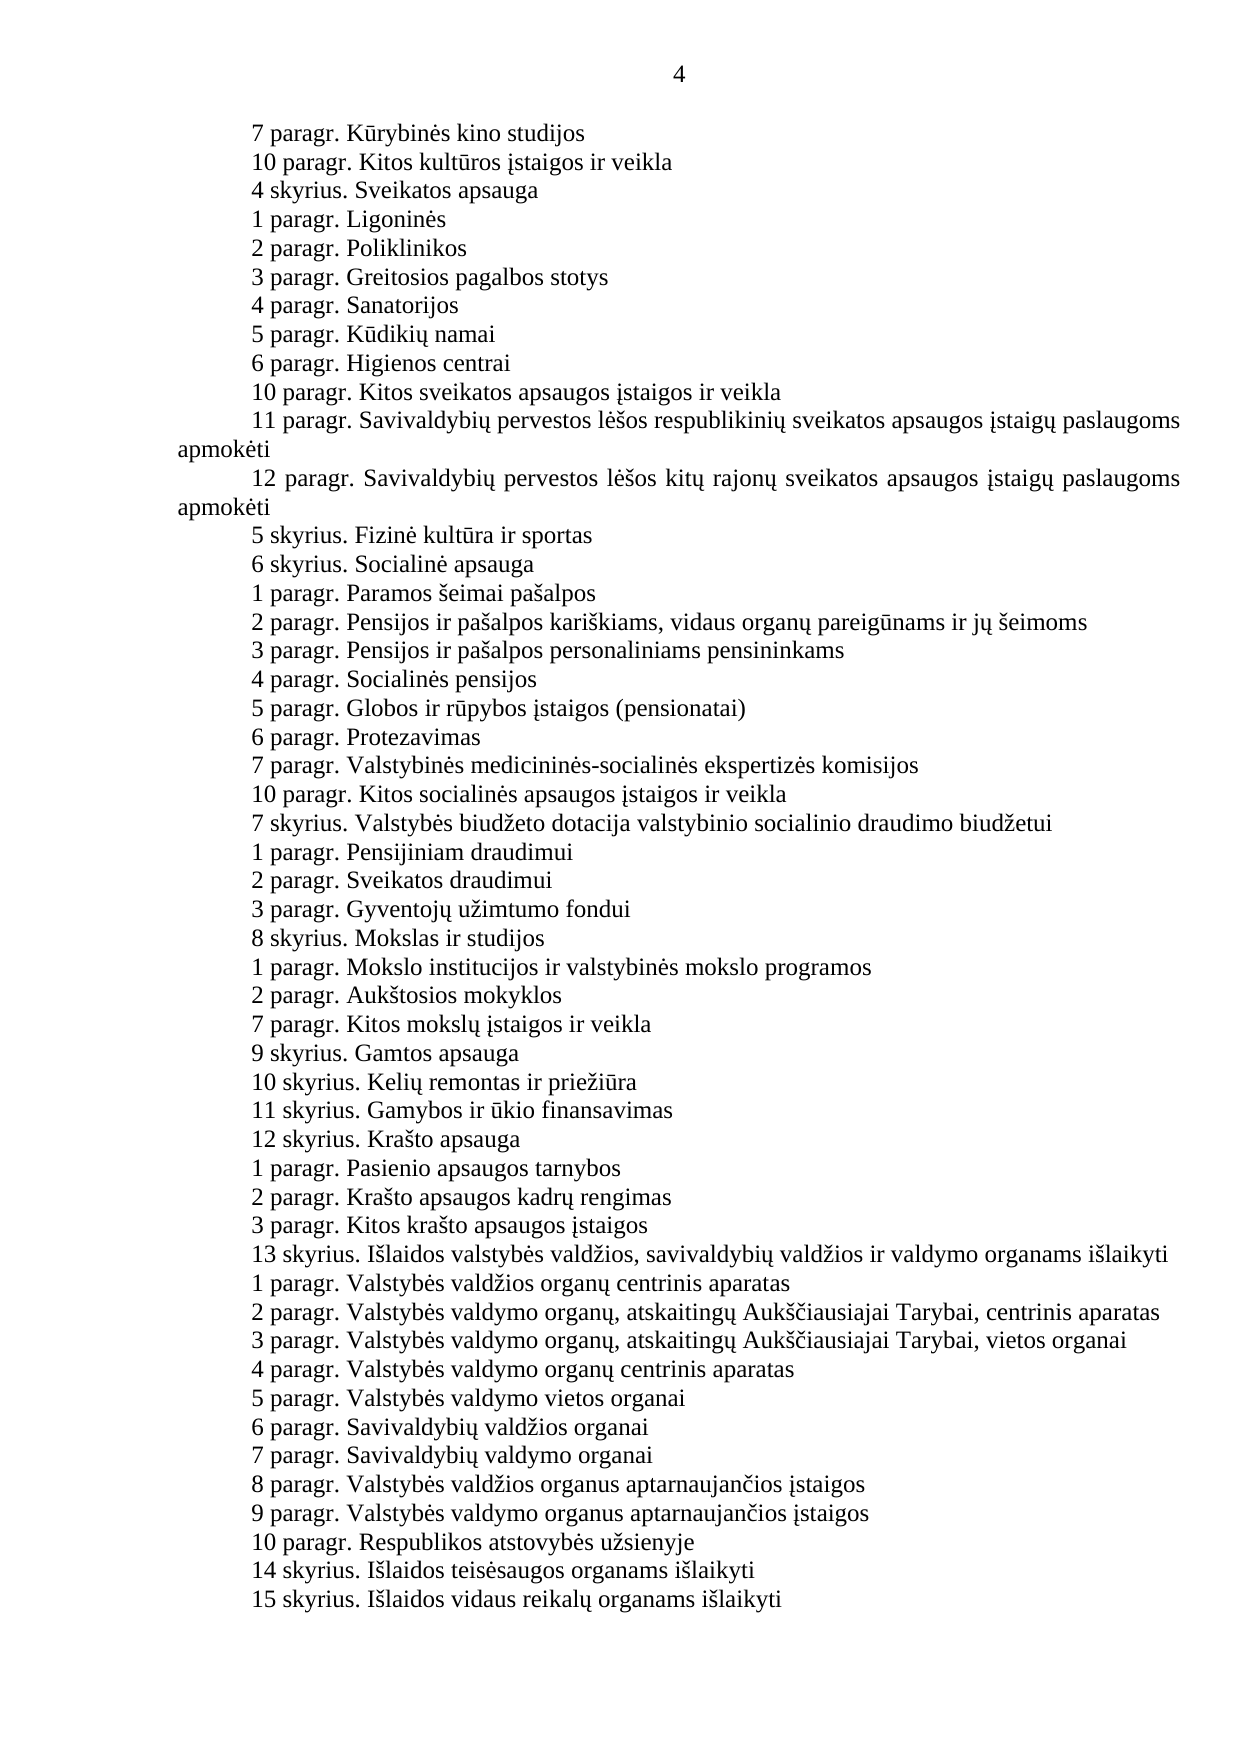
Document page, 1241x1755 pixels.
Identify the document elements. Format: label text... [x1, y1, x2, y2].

text 2 paragr. Krašto apsaugos kadrų rengimas [177, 1182, 1181, 1211]
text 5 skyrius. Fizinė kultūra ir sportas [177, 521, 1181, 549]
text 4 skyrius. Sveikatos apsauga [177, 176, 1181, 204]
text 4 paragr. Socialinės pensijos [177, 664, 1181, 693]
text 1 paragr. Pasienio apsaugos tarnybos [177, 1153, 1181, 1182]
text 15 skyrius. Išlaidos vidaus reikalų organams išlaikyti [177, 1584, 1181, 1613]
text 1 paragr. Valstybės valdžios organų centrinis aparatas [177, 1268, 1181, 1297]
text 2 paragr. Pensijos ir pašalpos kariškiams, vidaus organų pareigūnams ir jų šeimoms [177, 607, 1181, 636]
text 7 skyrius. Valstybės biudžeto dotacija valstybinio socialinio draudimo biudžetui [177, 808, 1181, 837]
text 3 paragr. Gyventojų užimtumo fondui [177, 894, 1181, 923]
text 5 paragr. Valstybės valdymo vietos organai [177, 1383, 1181, 1412]
text 8 paragr. Valstybės valdžios organus aptarnaujančios įstaigos [177, 1469, 1181, 1498]
text 12 skyrius. Krašto apsauga [177, 1124, 1181, 1153]
text 10 paragr. Kitos socialinės apsaugos įstaigos ir veikla [177, 779, 1181, 808]
text 13 skyrius. Išlaidos valstybės valdžios, savivaldybių valdžios ir valdymo organams išlaikyti [177, 1239, 1181, 1268]
text 6 skyrius. Socialinė apsauga [177, 549, 1181, 578]
text 2 paragr. Valstybės valdymo organų, atskaitingų Aukščiausiajai Tarybai, centrinis aparatas [177, 1297, 1181, 1326]
text 3 paragr. Valstybės valdymo organų, atskaitingų Aukščiausiajai Tarybai, vietos organai [177, 1326, 1181, 1354]
text 11 paragr. Savivaldybių pervestos lėšos respublikinių sveikatos apsaugos įstaigų paslaugoms apmokėti [177, 406, 1181, 463]
text 10 skyrius. Kelių remontas ir priežiūra [177, 1067, 1181, 1096]
text 2 paragr. Poliklinikos [177, 233, 1181, 262]
text 8 skyrius. Mokslas ir studijos [177, 923, 1181, 952]
text 7 paragr. Savivaldybių valdymo organai [177, 1441, 1181, 1469]
text 7 paragr. Kūrybinės kino studijos [177, 118, 1181, 147]
text 10 paragr. Respublikos atstovybės užsienyje [177, 1527, 1181, 1556]
text 10 paragr. Kitos kultūros įstaigos ir veikla [177, 147, 1181, 176]
text 1 paragr. Pensijiniam draudimui [177, 837, 1181, 866]
text 1 paragr. Paramos šeimai pašalpos [177, 578, 1181, 607]
text 5 paragr. Kūdikių namai [177, 319, 1181, 348]
text 6 paragr. Savivaldybių valdžios organai [177, 1412, 1181, 1441]
text 3 paragr. Greitosios pagalbos stotys [177, 262, 1181, 291]
text 3 paragr. Pensijos ir pašalpos personaliniams pensininkams [177, 636, 1181, 664]
text 5 paragr. Globos ir rūpybos įstaigos (pensionatai) [177, 693, 1181, 722]
text 4 paragr. Valstybės valdymo organų centrinis aparatas [177, 1354, 1181, 1383]
text 14 skyrius. Išlaidos teisėsaugos organams išlaikyti [177, 1556, 1181, 1584]
text 6 paragr. Protezavimas [177, 722, 1181, 751]
text 12 paragr. Savivaldybių pervestos lėšos kitų rajonų sveikatos apsaugos įstaigų paslaugoms apmokėti [177, 463, 1181, 521]
text 3 paragr. Kitos krašto apsaugos įstaigos [177, 1211, 1181, 1239]
text 9 skyrius. Gamtos apsauga [177, 1038, 1181, 1067]
text 11 skyrius. Gamybos ir ūkio finansavimas [177, 1096, 1181, 1124]
text 7 paragr. Kitos mokslų įstaigos ir veikla [177, 1009, 1181, 1038]
text 6 paragr. Higienos centrai [177, 348, 1181, 377]
text 2 paragr. Sveikatos draudimui [177, 866, 1181, 894]
text 1 paragr. Ligoninės [177, 204, 1181, 233]
text 10 paragr. Kitos sveikatos apsaugos įstaigos ir veikla [177, 377, 1181, 406]
text 7 paragr. Valstybinės medicininės-socialinės ekspertizės komisijos [177, 751, 1181, 779]
text 2 paragr. Aukštosios mokyklos [177, 981, 1181, 1009]
text 1 paragr. Mokslo institucijos ir valstybinės mokslo programos [177, 952, 1181, 981]
text 4 paragr. Sanatorijos [177, 291, 1181, 319]
text 9 paragr. Valstybės valdymo organus aptarnaujančios įstaigos [177, 1498, 1181, 1527]
